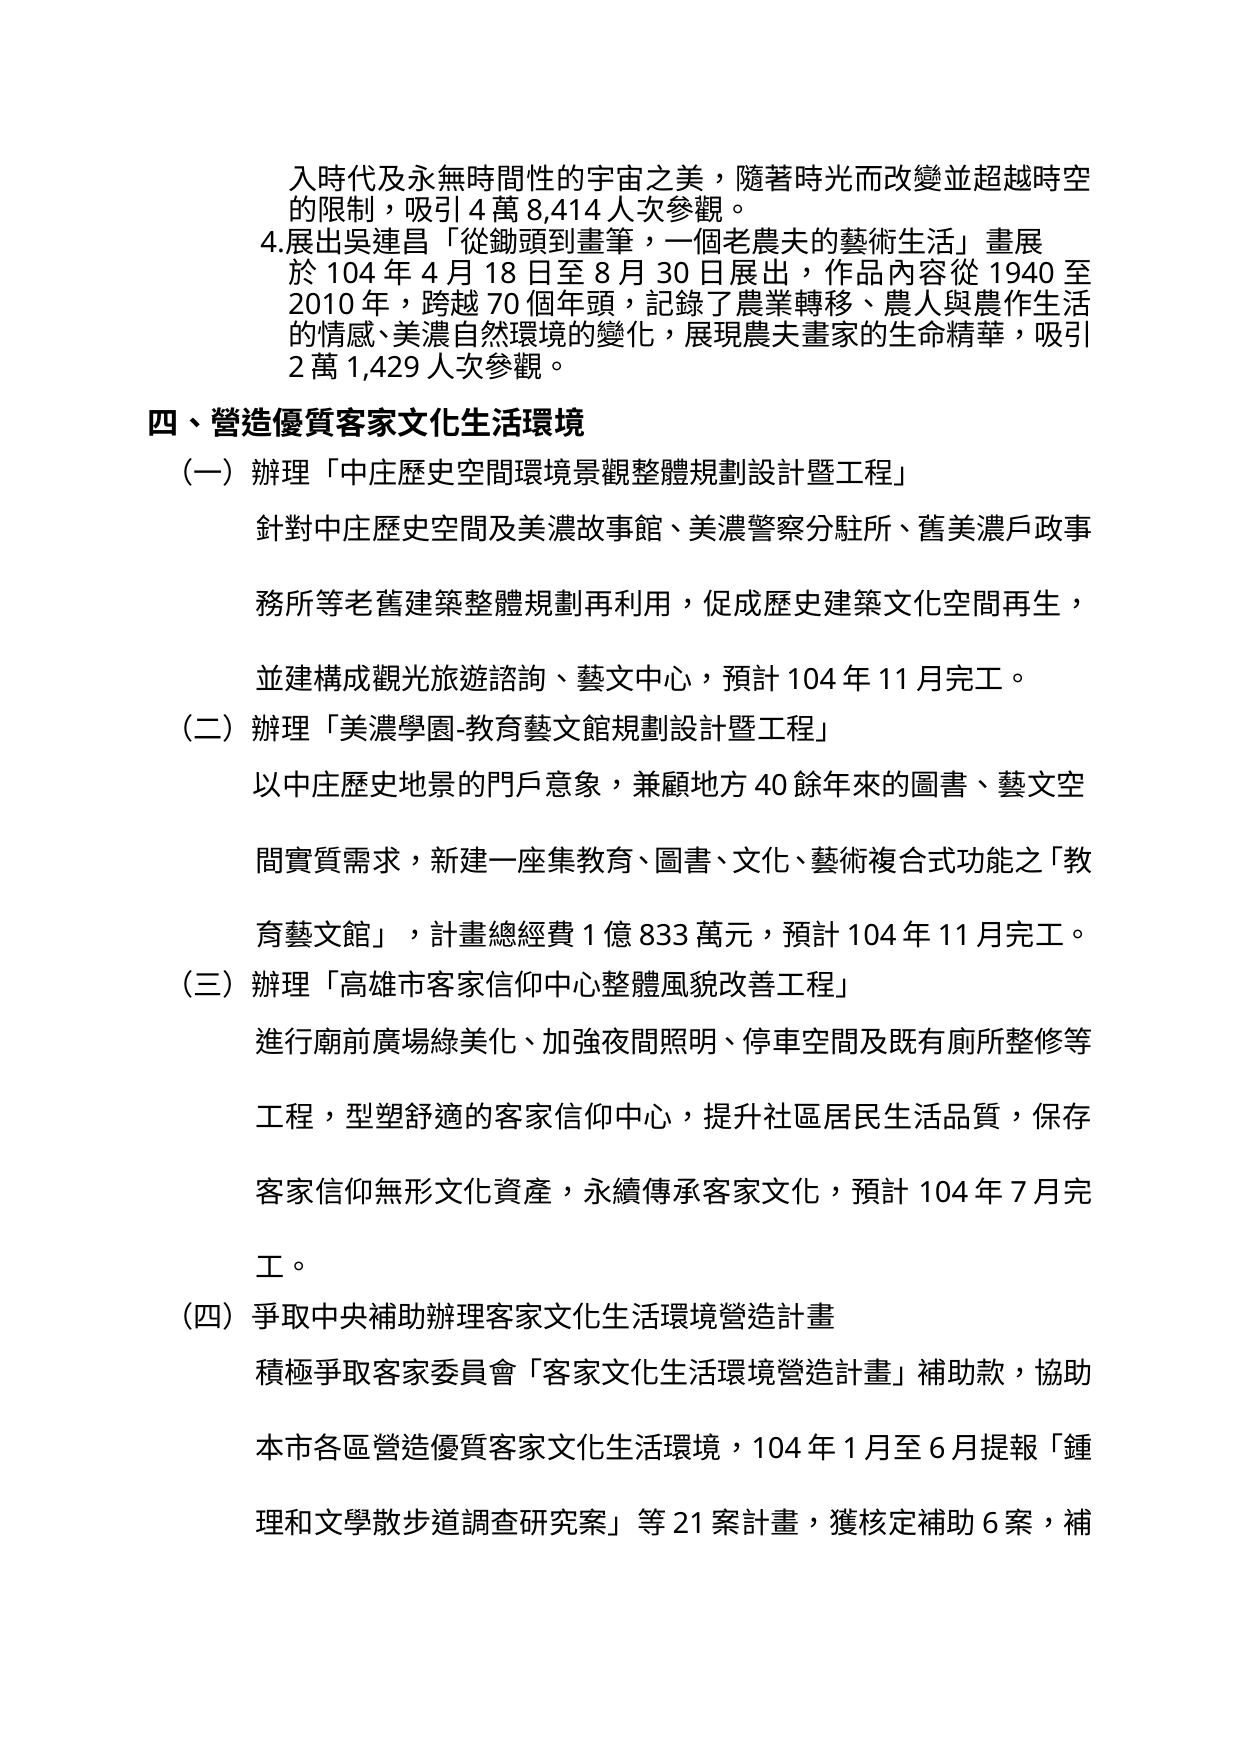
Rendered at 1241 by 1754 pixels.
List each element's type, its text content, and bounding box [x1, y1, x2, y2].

text 進行廟前廣場綠美化、加強夜間照明、停車空間及既有廁所整修等工程，型塑舒適的客家信仰中心，提升社區居民生活品質，保存客家信仰無形文化資產，永續傳承客家文化，預計104年7月完工。 [255, 1002, 1092, 1302]
text 積極爭取客家委員會「客家文化生活環境營造計畫」補助款，協助本市各區營造優質客家文化生活環境，104年1月至6月提報「鍾理和文學散步道調查研究案」等21案計畫，獲核定補助6案，補 [255, 1333, 1092, 1558]
text 針對中庄歷史空間及美濃故事館、美濃警察分駐所、舊美濃戶政事務所等老舊建築整體規劃再利用，促成歷史建築文化空間再生，並建構成觀光旅遊諮詢、藝文中心，預計104年11月完工。 [255, 489, 1092, 714]
text 4.展出吳連昌「從鋤頭到畫筆，一個老農夫的藝術生活」畫展 [260, 227, 1092, 258]
text 間實質需求，新建一座集教育、圖書、文化、藝術複合式功能之「教育藝文館」，計畫總經費1億833萬元，預計104年11月完工。 [255, 821, 1092, 971]
text 以中庄歷史地景的門戶意象，兼顧地方40餘年來的圖書、藝文空 [148, 746, 1092, 821]
text （三）辦理「高雄市客家信仰中心整體風貌改善工程」 [164, 971, 1092, 1002]
text 四、營造優質客家文化生活環境 [148, 383, 1092, 458]
text （四）爭取中央補助辦理客家文化生活環境營造計畫 [164, 1302, 1092, 1333]
text 於104年4月18日至8月30日展出，作品內容從1940至2010年，跨越70個年頭，記錄了農業轉移、農人與農作生活的情感、美濃自然環境的變化，展現農夫畫家的生命精華，吸引2萬1,429人次參觀。 [288, 258, 1092, 383]
text 入時代及永無時間性的宇宙之美，隨著時光而改變並超越時空的限制，吸引4萬8,414人次參觀。 [288, 164, 1092, 227]
text （一）辦理「中庄歷史空間環境景觀整體規劃設計暨工程」 [164, 458, 1092, 489]
text （二）辦理「美濃學園-教育藝文館規劃設計暨工程」 [164, 714, 1092, 746]
